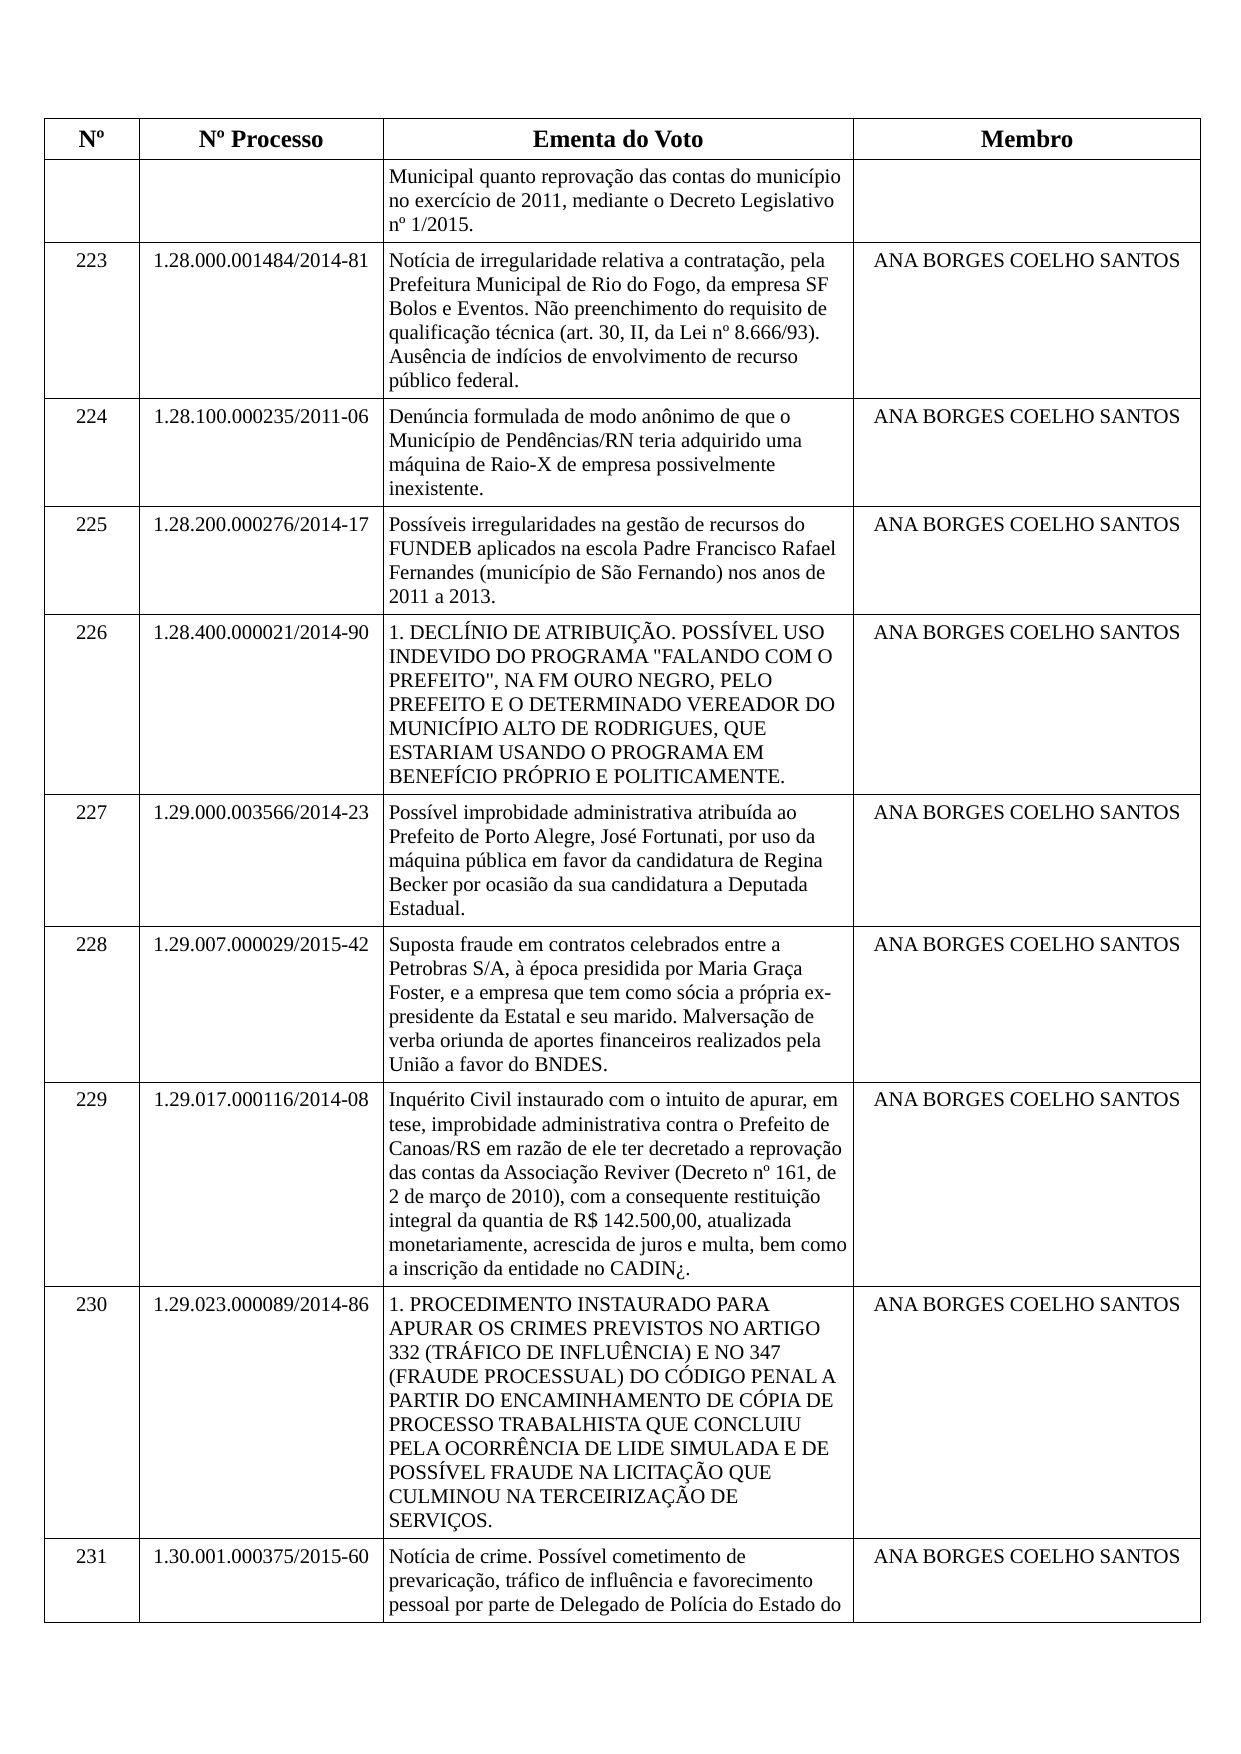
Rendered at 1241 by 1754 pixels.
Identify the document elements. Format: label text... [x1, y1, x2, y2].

table_cell 1.28.000.001484/2014-81 [140, 243, 383, 398]
table_cell 1. DECLÍNIO DE ATRIBUIÇÃO. POSSÍVEL USO INDEVIDO DO PROGRAMA "FALANDO COM O PREFEITO", NA FM OURO NEGRO, PELO PREFEITO E O DETERMINADO VEREADOR DO MUNICÍPIO ALTO DE RODRIGUES, QUE ESTARIAM USANDO O PROGRAMA EM BENEFÍCIO PRÓPRIO E POLITICAMENTE. [384, 615, 853, 794]
table_cell Possíveis irregularidades na gestão de recursos do FUNDEB aplicados na escola Padre Francisco Rafael Fernandes (município de São Fernando) nos anos de 2011 a 2013. [384, 507, 853, 614]
table_cell ANA BORGES COELHO SANTOS [854, 1539, 1200, 1622]
table_cell ANA BORGES COELHO SANTOS [854, 243, 1200, 398]
table_cell 1.28.100.000235/2011-06 [140, 399, 383, 506]
table_cell 223 [45, 243, 139, 398]
table_cell 226 [45, 615, 139, 794]
table_cell 229 [45, 1083, 139, 1286]
table_header Ementa do Voto [384, 119, 853, 158]
table_cell Notícia de irregularidade relativa a contratação, pela Prefeitura Municipal de Rio do Fogo, da empresa SF Bolos e Eventos. Não preenchimento do requisito de qualificação técnica (art. 30, II, da Lei nº 8.666/93). Ausência de indícios de envolvimento de recurso público federal. [384, 243, 853, 398]
table_header Membro [854, 119, 1200, 158]
table_cell ANA BORGES COELHO SANTOS [854, 1083, 1200, 1286]
table_cell Municipal quanto reprovação das contas do município no exercício de 2011, mediante o Decreto Legislativo nº 1/2015. [384, 160, 853, 242]
table_cell ANA BORGES COELHO SANTOS [854, 1287, 1200, 1538]
table_cell 1.29.007.000029/2015-42 [140, 927, 383, 1082]
table_cell ANA BORGES COELHO SANTOS [854, 927, 1200, 1082]
table_cell 1. PROCEDIMENTO INSTAURADO PARA APURAR OS CRIMES PREVISTOS NO ARTIGO 332 (TRÁFICO DE INFLUÊNCIA) E NO 347 (FRAUDE PROCESSUAL) DO CÓDIGO PENAL A PARTIR DO ENCAMINHAMENTO DE CÓPIA DE PROCESSO TRABALHISTA QUE CONCLUIU PELA OCORRÊNCIA DE LIDE SIMULADA E DE POSSÍVEL FRAUDE NA LICITAÇÃO QUE CULMINOU NA TERCEIRIZAÇÃO DE SERVIÇOS. [384, 1287, 853, 1538]
table_cell 225 [45, 507, 139, 614]
table_cell ANA BORGES COELHO SANTOS [854, 507, 1200, 614]
table_cell ANA BORGES COELHO SANTOS [854, 399, 1200, 506]
table_cell 1.29.000.003566/2014-23 [140, 795, 383, 926]
table_cell [45, 160, 139, 242]
table_cell 1.28.200.000276/2014-17 [140, 507, 383, 614]
table_cell 1.28.400.000021/2014-90 [140, 615, 383, 794]
table_cell Possível improbidade administrativa atribuída ao Prefeito de Porto Alegre, José Fortunati, por uso da máquina pública em favor da candidatura de Regina Becker por ocasião da sua candidatura a Deputada Estadual. [384, 795, 853, 926]
table_cell 224 [45, 399, 139, 506]
table_cell [140, 160, 383, 242]
table_header Nº [45, 119, 139, 158]
table_cell Suposta fraude em contratos celebrados entre a Petrobras S/A, à época presidida por Maria Graça Foster, e a empresa que tem como sócia a própria ex-presidente da Estatal e seu marido. Malversação de verba oriunda de aportes financeiros realizados pela União a favor do BNDES. [384, 927, 853, 1082]
table_cell Notícia de crime. Possível cometimento de prevaricação, tráfico de influência e favorecimento pessoal por parte de Delegado de Polícia do Estado do [384, 1539, 853, 1622]
table_cell [854, 160, 1200, 242]
table_cell Inquérito Civil instaurado com o intuito de apurar, em tese, improbidade administrativa contra o Prefeito de Canoas/RS em razão de ele ter decretado a reprovação das contas da Associação Reviver (Decreto nº 161, de 2 de março de 2010), com a consequente restituição integral da quantia de R$ 142.500,00, atualizada monetariamente, acrescida de juros e multa, bem como a inscrição da entidade no CADIN¿. [384, 1083, 853, 1286]
table_cell ANA BORGES COELHO SANTOS [854, 615, 1200, 794]
table_cell 1.29.023.000089/2014-86 [140, 1287, 383, 1538]
table_header Nº Processo [140, 119, 383, 158]
table_cell ANA BORGES COELHO SANTOS [854, 795, 1200, 926]
table_cell 1.30.001.000375/2015-60 [140, 1539, 383, 1622]
table_cell 228 [45, 927, 139, 1082]
table_cell 1.29.017.000116/2014-08 [140, 1083, 383, 1286]
table_cell Denúncia formulada de modo anônimo de que o Município de Pendências/RN teria adquirido uma máquina de Raio-X de empresa possivelmente inexistente. [384, 399, 853, 506]
table_cell 227 [45, 795, 139, 926]
table_cell 231 [45, 1539, 139, 1622]
table_cell 230 [45, 1287, 139, 1538]
